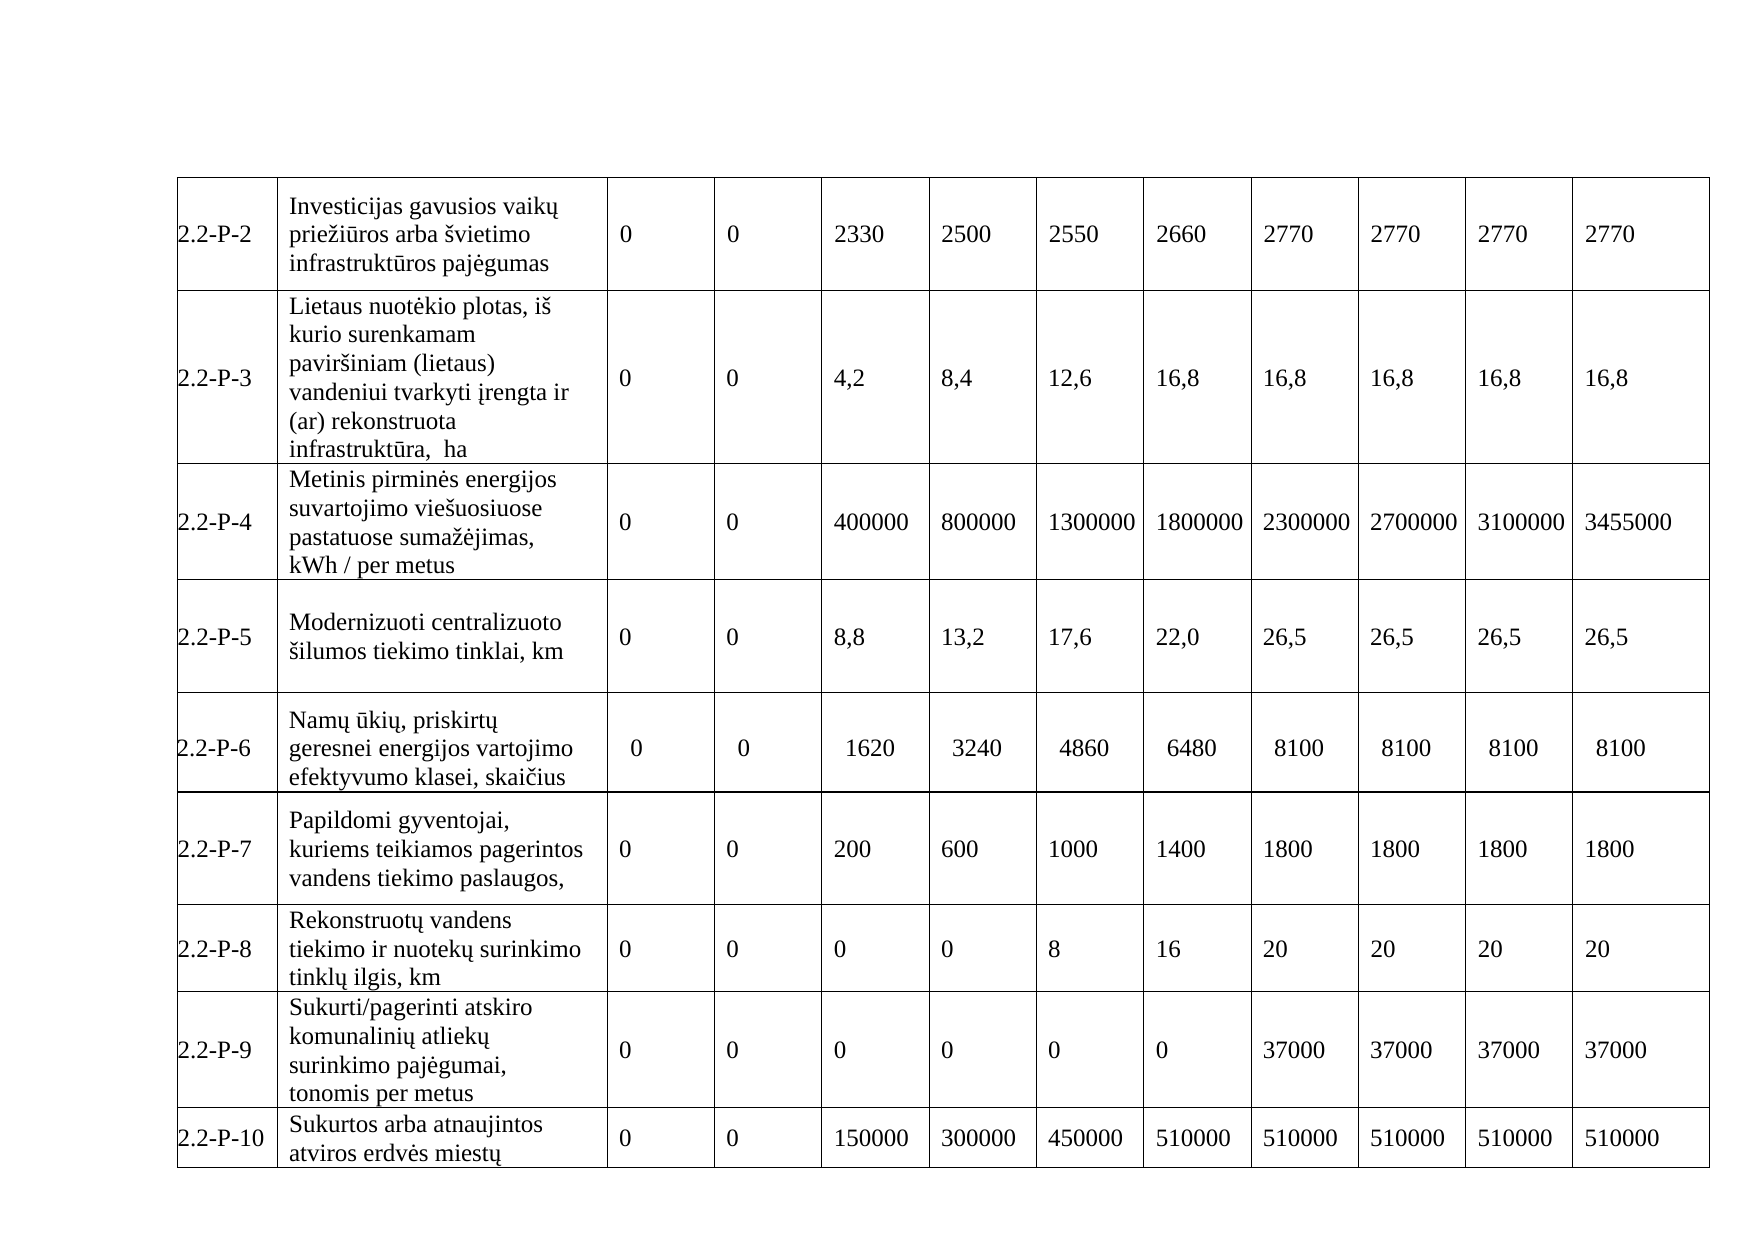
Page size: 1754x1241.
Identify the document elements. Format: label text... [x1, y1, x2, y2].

table_cell 0 [930, 905, 1036, 991]
table_cell 17,6 [1037, 580, 1143, 692]
table_cell 510000 [1466, 1108, 1572, 1167]
table_cell 2770 [1359, 178, 1465, 290]
table_cell 0 [715, 693, 821, 791]
table_cell 0 [715, 992, 821, 1107]
table_cell 150000 [822, 1108, 929, 1167]
table_cell 1400 [1144, 793, 1251, 904]
table_cell 20 [1359, 905, 1465, 991]
table_cell 20 [1573, 905, 1709, 991]
table_cell 0 [608, 992, 714, 1107]
table_cell 0 [715, 1108, 821, 1167]
table_cell Rekonstruotų vandens tiekimo ir nuotekų surinkimo tinklų ilgis, km [278, 905, 607, 991]
table_cell 0 [822, 905, 929, 991]
table_cell 200 [822, 793, 929, 904]
table_cell 8100 [1466, 693, 1572, 791]
table_cell 2330 [822, 178, 929, 290]
table_cell 2.2-P-5 [178, 580, 277, 692]
table_cell 8100 [1573, 693, 1709, 791]
table_cell 16 [1144, 905, 1251, 991]
table_cell 3455000 [1573, 464, 1709, 579]
table_cell 0 [608, 580, 714, 692]
table_cell 0 [715, 580, 821, 692]
table_cell 0 [715, 178, 821, 290]
table_cell 0 [608, 291, 714, 463]
table_cell 800000 [930, 464, 1036, 579]
table_cell 16,8 [1573, 291, 1709, 463]
table_cell 2.2-P-9 [178, 992, 277, 1107]
table_cell 2700000 [1359, 464, 1465, 579]
table_cell 0 [715, 291, 821, 463]
table_cell 0 [608, 1108, 714, 1167]
table_cell 0 [822, 992, 929, 1107]
table_cell 2.2-P-3 [178, 291, 277, 463]
table_cell 8,8 [822, 580, 929, 692]
table_cell 2770 [1573, 178, 1709, 290]
table_cell 2.2-P-10 [178, 1108, 277, 1167]
table_cell 0 [608, 693, 714, 791]
table_cell 2770 [1252, 178, 1358, 290]
table_cell 37000 [1466, 992, 1572, 1107]
table_cell 2770 [1466, 178, 1572, 290]
table_cell 1000 [1037, 793, 1143, 904]
table_cell 1300000 [1037, 464, 1143, 579]
table_cell 0 [1144, 992, 1251, 1107]
table_cell 12,6 [1037, 291, 1143, 463]
table_cell Investicijas gavusios vaikų priežiūros arba švietimo infrastruktūros pajėgumas [278, 178, 607, 290]
table_cell Modernizuoti centralizuoto šilumos tiekimo tinklai, km [278, 580, 607, 692]
table_cell 16,8 [1466, 291, 1572, 463]
table_cell 2.2-P-7 [178, 793, 277, 904]
table_cell 16,8 [1252, 291, 1358, 463]
table_cell 300000 [930, 1108, 1036, 1167]
table_cell 20 [1252, 905, 1358, 991]
table_cell 6480 [1144, 693, 1251, 791]
table_cell 510000 [1359, 1108, 1465, 1167]
table_cell 0 [1037, 992, 1143, 1107]
table_cell 22,0 [1144, 580, 1251, 692]
table_cell 2660 [1144, 178, 1251, 290]
table_cell 8 [1037, 905, 1143, 991]
table_cell 2.2-P-4 [178, 464, 277, 579]
table_cell 0 [608, 793, 714, 904]
table_cell 450000 [1037, 1108, 1143, 1167]
table_cell 2550 [1037, 178, 1143, 290]
table_cell 1800 [1466, 793, 1572, 904]
table_cell Papildomi gyventojai, kuriems teikiamos pagerintos vandens tiekimo paslaugos, [278, 793, 607, 904]
table_cell 0 [930, 992, 1036, 1107]
table_cell 4860 [1037, 693, 1143, 791]
table_cell 1800 [1252, 793, 1358, 904]
table_cell 1800 [1359, 793, 1465, 904]
table_cell 8100 [1359, 693, 1465, 791]
table_cell Sukurtos arba atnaujintos atviros erdvės miestų [278, 1108, 607, 1167]
table_cell 26,5 [1359, 580, 1465, 692]
table_cell 510000 [1573, 1108, 1709, 1167]
table_cell 2.2-P-6 [178, 693, 277, 791]
table_cell 8,4 [930, 291, 1036, 463]
table_cell 1800000 [1144, 464, 1251, 579]
table_cell 4,2 [822, 291, 929, 463]
table_cell 0 [715, 905, 821, 991]
table_cell 0 [608, 464, 714, 579]
table_cell 600 [930, 793, 1036, 904]
table_cell 1620 [822, 693, 929, 791]
table_cell 8100 [1252, 693, 1358, 791]
table_cell 20 [1466, 905, 1572, 991]
table_cell 0 [715, 793, 821, 904]
table_cell 400000 [822, 464, 929, 579]
table_cell 16,8 [1359, 291, 1465, 463]
table_cell 0 [608, 178, 714, 290]
table_cell 3240 [930, 693, 1036, 791]
table_cell 2.2-P-8 [178, 905, 277, 991]
table_cell 26,5 [1466, 580, 1572, 692]
table_cell 2300000 [1252, 464, 1358, 579]
table_cell 13,2 [930, 580, 1036, 692]
table_cell 510000 [1144, 1108, 1251, 1167]
table_cell 37000 [1359, 992, 1465, 1107]
table_cell Lietaus nuotėkio plotas, iš kurio surenkamam paviršiniam (lietaus) vandeniui tvarkyti įrengta ir (ar) rekonstruota infrastruktūra, ha [278, 291, 607, 463]
table_cell 0 [715, 464, 821, 579]
table_cell Namų ūkių, priskirtų geresnei energijos vartojimo efektyvumo klasei, skaičius [278, 693, 607, 791]
table_cell 16,8 [1144, 291, 1251, 463]
table_cell 2500 [930, 178, 1036, 290]
table_cell 37000 [1252, 992, 1358, 1107]
table_cell 0 [608, 905, 714, 991]
table_cell 2.2-P-2 [178, 178, 277, 290]
table_cell Metinis pirminės energijos suvartojimo viešuosiuose pastatuose sumažėjimas, kWh / per metus [278, 464, 607, 579]
table_cell 26,5 [1573, 580, 1709, 692]
table_cell 37000 [1573, 992, 1709, 1107]
table_cell 510000 [1252, 1108, 1358, 1167]
table_cell Sukurti/pagerinti atskiro komunalinių atliekų surinkimo pajėgumai, tonomis per metus [278, 992, 607, 1107]
table_cell 1800 [1573, 793, 1709, 904]
table_cell 3100000 [1466, 464, 1572, 579]
table_cell 26,5 [1252, 580, 1358, 692]
